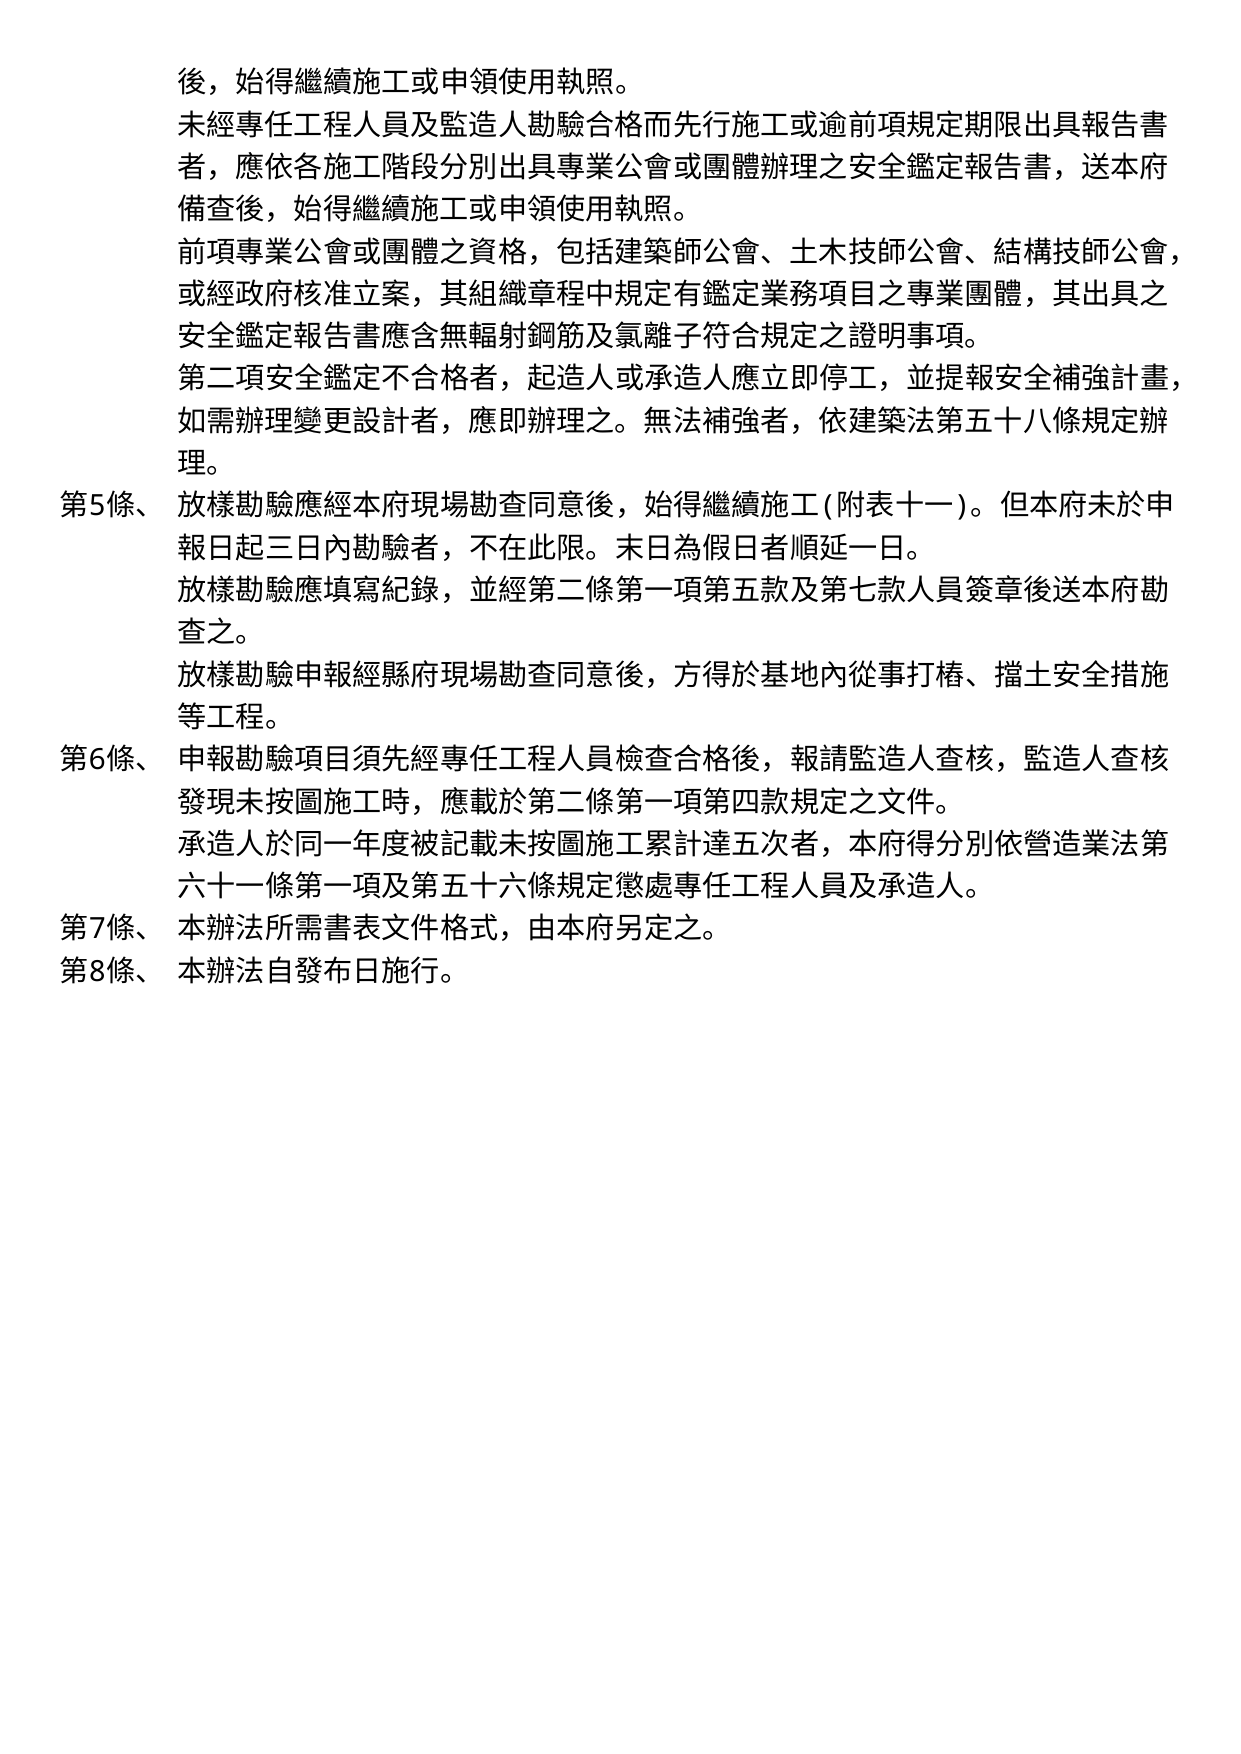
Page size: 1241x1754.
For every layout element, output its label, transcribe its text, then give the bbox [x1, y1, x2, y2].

list 本辦法所需書表文件格式，由本府另定之。 [59, 905, 1181, 947]
text 未經專任工程人員及監造人勘驗合格而先行施工或逾前項規定期限出具報告書者，應依各施工階段分別出具專業公會或團體辦理之安全鑑定報告書，送本府備查後，始得繼續施工或申領使用執照。 [177, 101, 1181, 228]
text 第二項安全鑑定不合格者，起造人或承造人應立即停工，並提報安全補強計畫，如需辦理變更設計者，應即辦理之。無法補強者，依建築法第五十八條規定辦理。 [177, 355, 1181, 482]
text 放樣勘驗申報經縣府現場勘查同意後，方得於基地內從事打樁、擋土安全措施等工程。 [177, 651, 1181, 736]
text 前項專業公會或團體之資格，包括建築師公會、土木技師公會、結構技師公會，或經政府核准立案，其組織章程中規定有鑑定業務項目之專業團體，其出具之安全鑑定報告書應含無輻射鋼筋及氯離子符合規定之證明事項。 [177, 228, 1181, 355]
list 本辦法自發布日施行。 [59, 947, 1181, 990]
text 放樣勘驗應填寫紀錄，並經第二條第一項第五款及第七款人員簽章後送本府勘查之。 [177, 567, 1181, 651]
list 申報勘驗項目須先經專任工程人員檢查合格後，報請監造人查核，監造人查核發現未按圖施工時，應載於第二條第一項第四款規定之文件。 [59, 736, 1181, 821]
text 承造人於同一年度被記載未按圖施工累計達五次者，本府得分別依營造業法第六十一條第一項及第五十六條規定懲處專任工程人員及承造人。 [177, 821, 1181, 905]
list 後，始得繼續施工或申領使用執照。 [59, 59, 1181, 101]
list 放樣勘驗應經本府現場勘查同意後，始得繼續施工(附表十一)。但本府未於申報日起三日內勘驗者，不在此限。末日為假日者順延一日。 [59, 482, 1181, 567]
